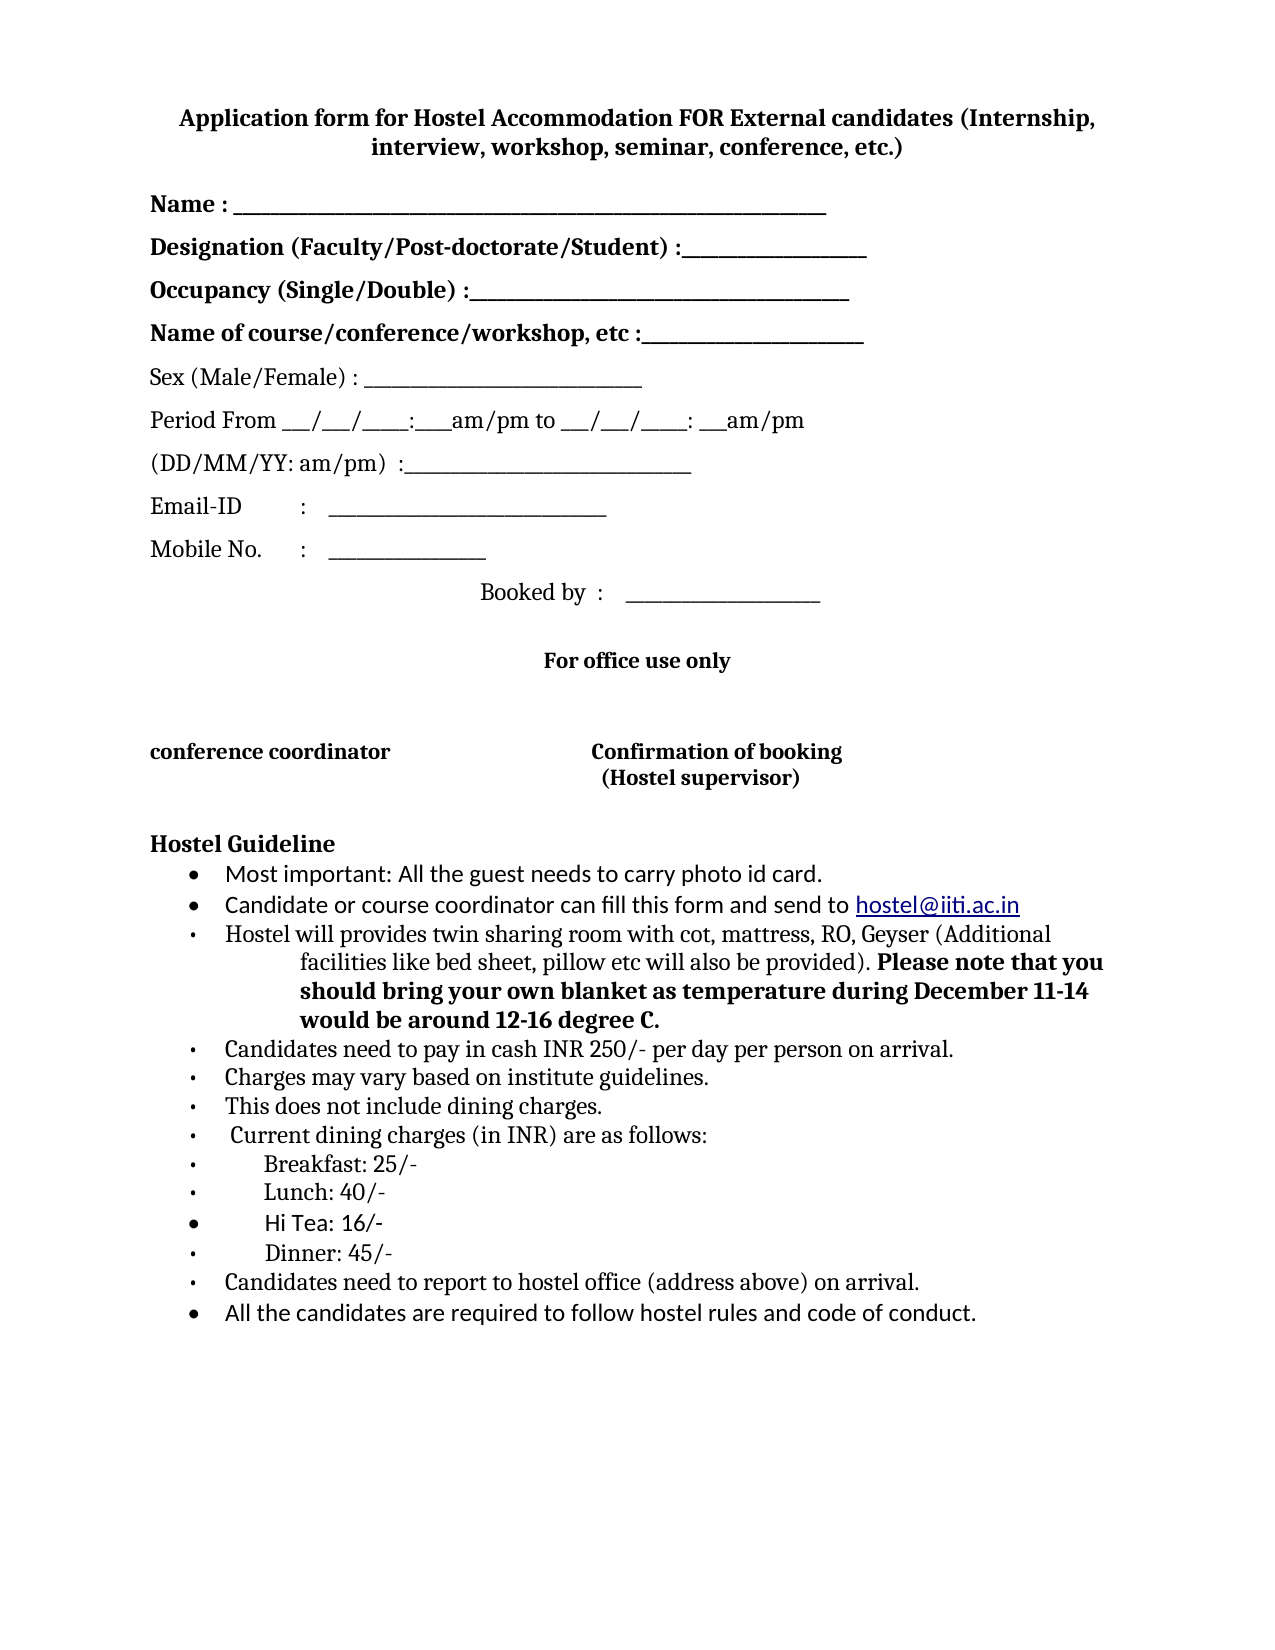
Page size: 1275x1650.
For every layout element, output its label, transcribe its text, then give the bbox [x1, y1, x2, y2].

list Candidates need to report to hostel office (address above) on arrival. [187, 1268, 1125, 1297]
text Period From ___/___/_____:____am/pm to ___/___/_____: ___am/pm [150, 406, 1125, 434]
list Breakfast: 25/- [187, 1149, 1125, 1178]
text Application form for Hostel Accommodation FOR External candidates (Internship, interview, workshop, seminar, conference, etc.) [150, 104, 1125, 161]
list This does not include dining charges. [187, 1092, 1125, 1121]
text Name of course/conference/workshop, etc :________________________ [150, 319, 1122, 348]
list Candidate or course coordinator can fill this form and send to hostel@iiti.ac.in [187, 889, 1125, 919]
list Charges may vary based on institute guidelines. [187, 1063, 1125, 1092]
text Designation (Faculty/Post-doctorate/Student) :____________________ [150, 233, 1122, 262]
list Hi Tea: 16/- [187, 1207, 1125, 1237]
text conference coordinator Confirmation of booking [150, 739, 1125, 765]
list Current dining charges (in INR) are as follows: [187, 1121, 1125, 1149]
list Hostel will provides twin sharing room with cot, mattress, RO, Geyser (Additional facilities like bed sheet, pillow etc will also be provided). Please note that you should bring your own blanket as temperature during December 11-14 would be around 12-16 degree C. [187, 919, 1125, 1034]
text For office use only [150, 648, 1125, 674]
text Sex (Male/Female) : ______________________________ [150, 362, 1122, 391]
text Hostel Guideline [150, 830, 1125, 858]
text Email-ID : ______________________________ [150, 492, 1125, 521]
list Lunch: 40/- [187, 1178, 1125, 1207]
list Most important: All the guest needs to carry photo id card. [187, 858, 1125, 889]
list Dinner: 45/- [187, 1237, 1125, 1268]
list All the candidates are required to follow hostel rules and code of conduct. [187, 1297, 1125, 1327]
text Mobile No. : _________________ [150, 535, 1125, 564]
list Candidates need to pay in cash INR 250/- per day per person on arrival. [187, 1034, 1125, 1063]
text Name : ________________________________________________________________ [150, 190, 1122, 219]
text (DD/MM/YY: am/pm) :_______________________________ [150, 449, 1125, 477]
text Occupancy (Single/Double) :_________________________________________ [150, 276, 1122, 305]
text (Hostel supervisor) [150, 765, 1125, 791]
text Booked by : _____________________ [150, 578, 1125, 607]
